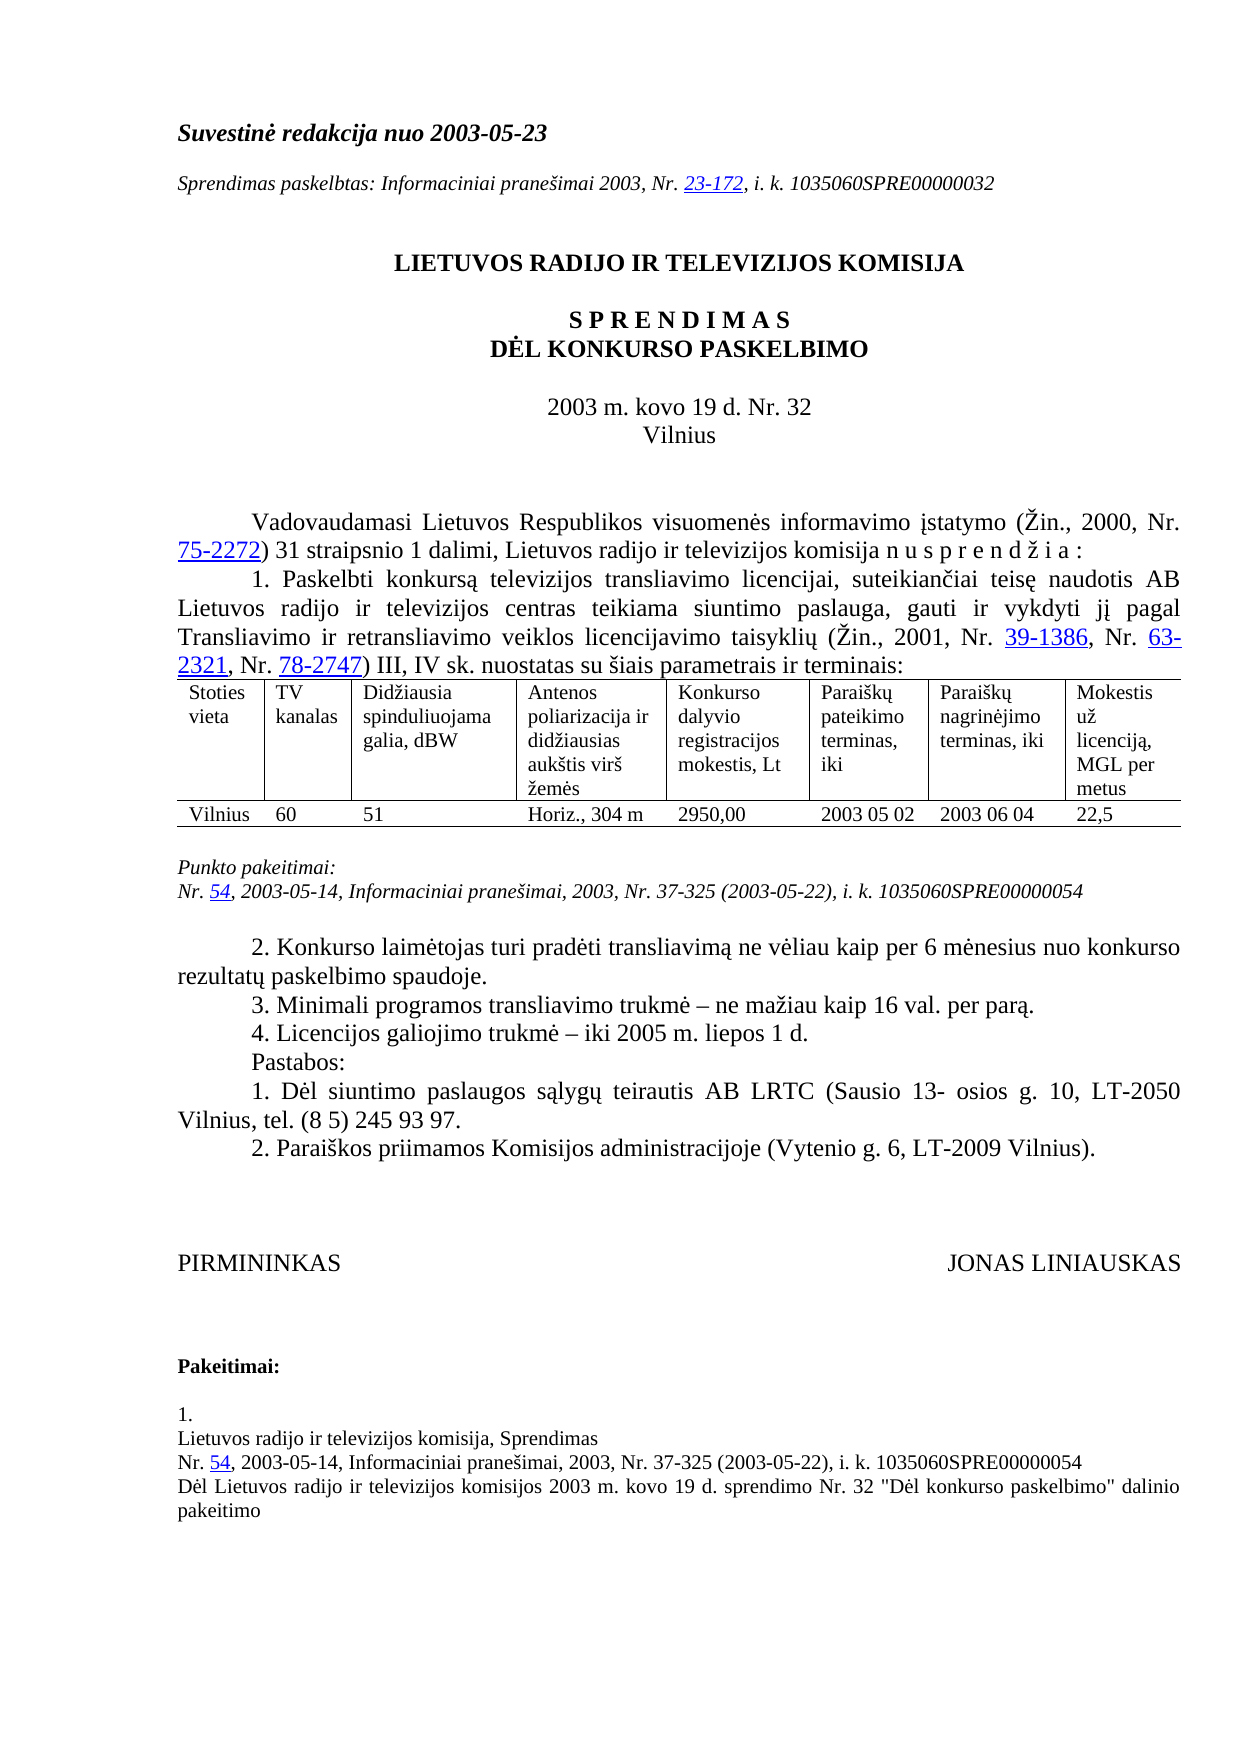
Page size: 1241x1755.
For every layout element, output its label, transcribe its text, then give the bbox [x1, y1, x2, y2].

table_cell 51 [352, 801, 516, 826]
table_cell 2950,00 [667, 801, 809, 826]
table_header TV kanalas [265, 680, 351, 800]
table_cell Vilnius [177, 801, 264, 826]
table_header Didžiausia spinduliuojama galia, dBW [352, 680, 516, 800]
text 2. Konkurso laimėtojas turi pradėti transliavimą ne vėliau kaip per 6 mėnesius nuo konkurso rezultatų paskelbimo spaudoje. [177, 932, 1181, 990]
text DĖL KONKURSO PASKELBIMO [177, 334, 1181, 363]
text Vadovaudamasi Lietuvos Respublikos visuomenės informavimo įstatymo (Žin., 2000, Nr. 75-2272) 31 straipsnio 1 dalimi, Lietuvos radijo ir televizijos komisija nusprendžia: [177, 507, 1181, 564]
table_header Paraiškų pateikimo terminas, iki [810, 680, 928, 800]
table_header Mokestis už licenciją, MGL per metus [1066, 680, 1181, 800]
text Dėl Lietuvos radijo ir televizijos komisijos 2003 m. kovo 19 d. sprendimo Nr. 32 "Dėl konkurso paskelbimo" dalinio pakeitimo [177, 1474, 1181, 1522]
text PIRMININKAS JONAS LINIAUSKAS [177, 1248, 1181, 1277]
text Lietuvos radijo ir televizijos komisija, Sprendimas [177, 1426, 1181, 1450]
table_cell 2003 05 02 [810, 801, 929, 826]
text 1. [177, 1402, 1181, 1426]
table_cell 2003 06 04 [929, 801, 1065, 826]
text Pastabos: [177, 1047, 1181, 1076]
text 3. Minimali programos transliavimo trukmė – ne mažiau kaip 16 val. per parą. [177, 990, 1181, 1018]
text Pakeitimai: [177, 1354, 1181, 1378]
text Suvestinė redakcija nuo 2003-05-23 [177, 118, 1181, 147]
text Punkto pakeitimai: [177, 855, 1181, 879]
text 1. Dėl siuntimo paslaugos sąlygų teirautis AB LRTC (Sausio 13- osios g. 10, LT-2050 Vilnius, tel. (8 5) 245 93 97. [177, 1076, 1181, 1133]
table_header Konkurso dalyvio registracijos mokestis, Lt [667, 680, 809, 800]
text 2003 m. kovo 19 d. Nr. 32 [177, 392, 1181, 420]
text Nr. 54, 2003-05-14, Informaciniai pranešimai, 2003, Nr. 37-325 (2003-05-22), i. k. 1035060SPRE00000054 [177, 879, 1181, 903]
text S P R E N D I M A S [177, 305, 1181, 334]
text 1. Paskelbti konkursą televizijos transliavimo licencijai, suteikiančiai teisę naudotis AB Lietuvos radijo ir televizijos centras teikiama siuntimo paslauga, gauti ir vykdyti jį pagal Transliavimo ir retransliavimo veiklos licencijavimo taisyklių (Žin., 2001, Nr. 39-1386, Nr. 63-2321, Nr. 78-2747) III, IV sk. nuostatas su šiais parametrais ir terminais: [177, 564, 1181, 679]
text 4. Licencijos galiojimo trukmė – iki 2005 m. liepos 1 d. [177, 1018, 1181, 1047]
text Sprendimas paskelbtas: Informaciniai pranešimai 2003, Nr. 23-172, i. k. 1035060SPRE00000032 [177, 171, 1181, 195]
table_header Paraiškų nagrinėjimo terminas, iki [929, 680, 1065, 800]
text Nr. 54, 2003-05-14, Informaciniai pranešimai, 2003, Nr. 37-325 (2003-05-22), i. k. 1035060SPRE00000054 [177, 1450, 1181, 1474]
text LIETUVOS RADIJO IR TELEVIZIJOS KOMISIJA [177, 248, 1181, 277]
table_cell Horiz., 304 m [516, 801, 667, 826]
text Vilnius [177, 420, 1181, 449]
table_cell 60 [264, 801, 352, 826]
table_header Stoties vieta [177, 680, 264, 800]
text 2. Paraiškos priimamos Komisijos administracijoje (Vytenio g. 6, LT-2009 Vilnius). [177, 1133, 1181, 1162]
table_header Antenos poliarizacija ir didžiausias aukštis virš žemės [517, 680, 666, 800]
table_cell 22,5 [1065, 801, 1181, 826]
